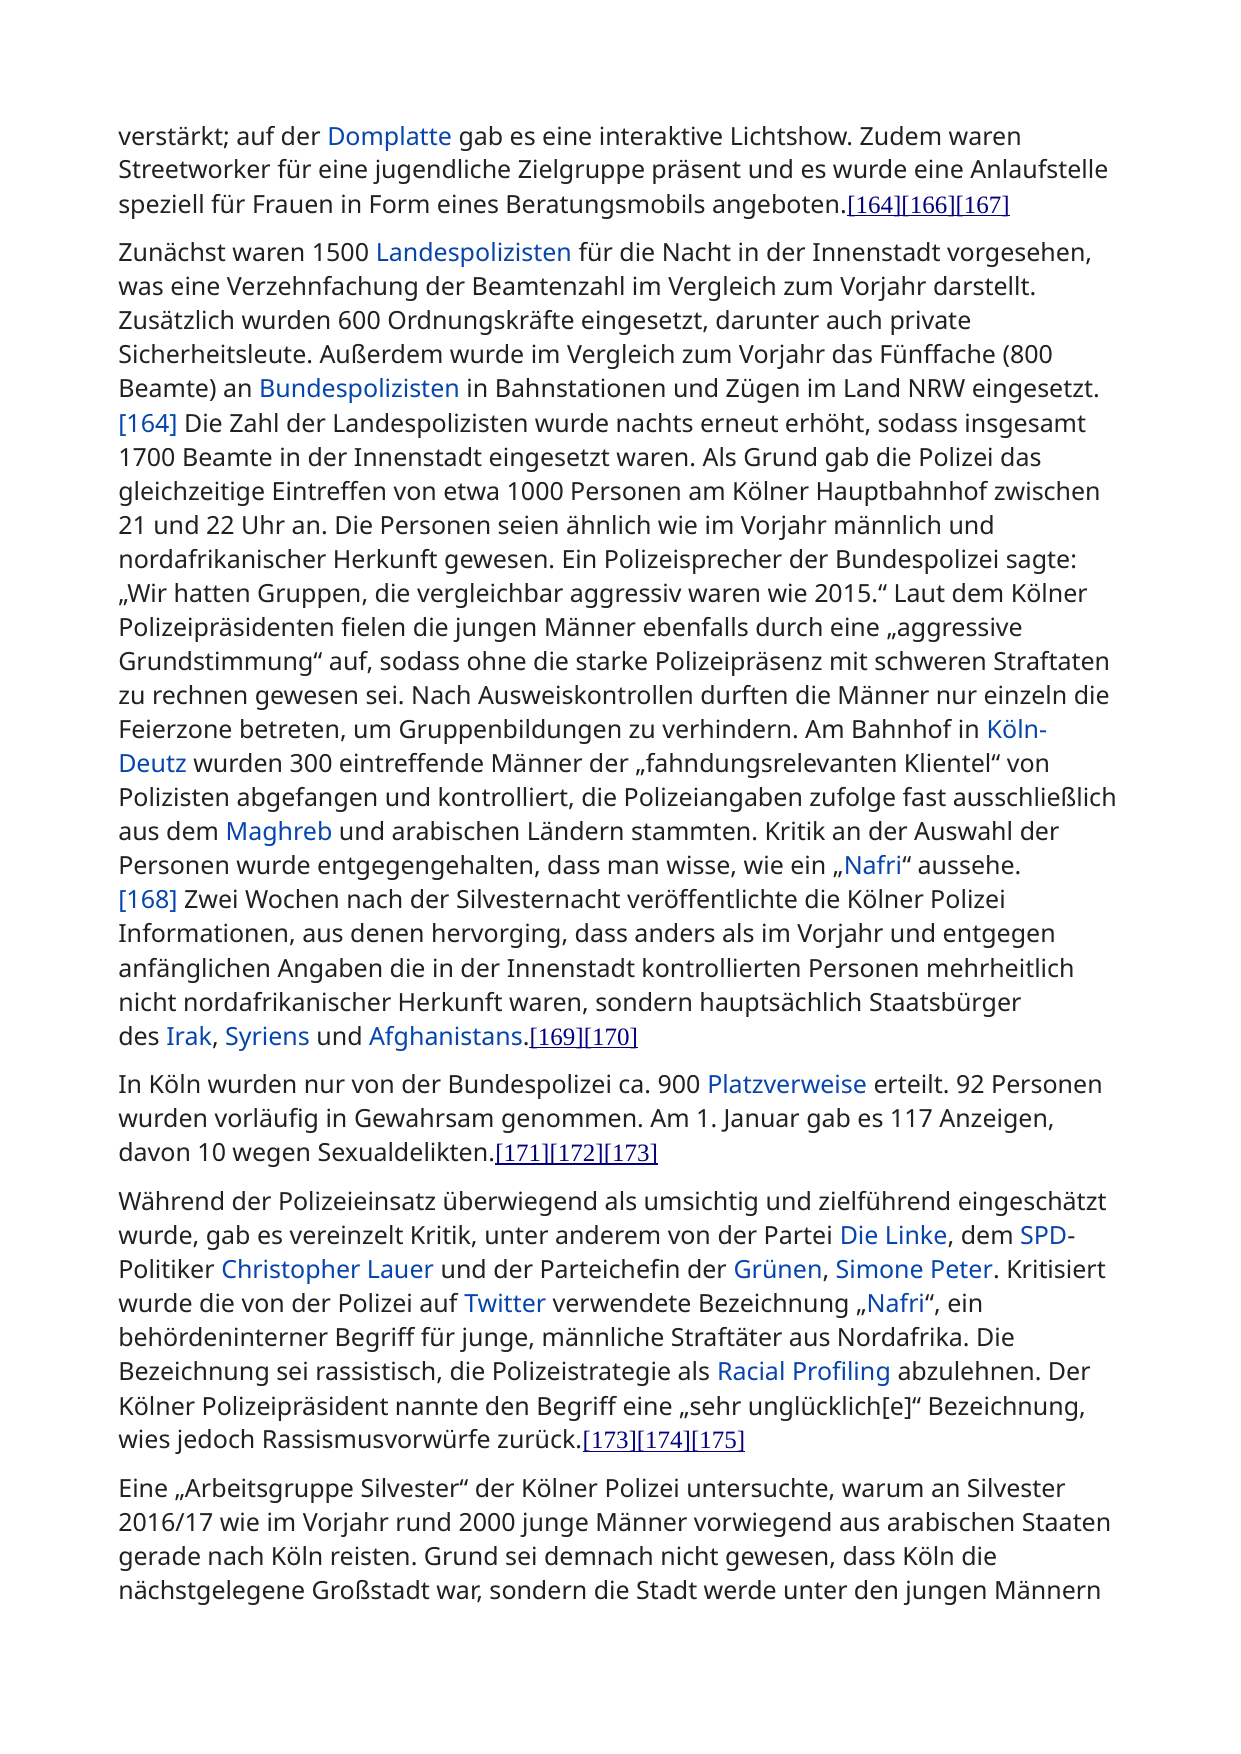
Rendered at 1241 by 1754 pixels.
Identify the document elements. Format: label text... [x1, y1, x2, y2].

text verstärkt; auf der Domplatte gab es eine interaktive Lichtshow. Zudem waren Streetworker für eine jugendliche Zielgruppe präsent und es wurde eine Anlaufstelle speziell für Frauen in Form eines Beratungsmobils angeboten.[164][166][167] [118, 118, 1122, 220]
text Zunächst waren 1500 Landespolizisten für die Nacht in der Innenstadt vorgesehen, was eine Verzehnfachung der Beamtenzahl im Vergleich zum Vorjahr darstellt. Zusätzlich wurden 600 Ordnungskräfte eingesetzt, darunter auch private Sicherheitsleute. Außerdem wurde im Vergleich zum Vorjahr das Fünffache (800 Beamte) an Bundespolizisten in Bahnstationen und Zügen im Land NRW eingesetzt.[164] Die Zahl der Landespolizisten wurde nachts erneut erhöht, sodass insgesamt 1700 Beamte in der Innenstadt eingesetzt waren. Als Grund gab die Polizei das gleichzeitige Eintreffen von etwa 1000 Personen am Kölner Hauptbahnhof zwischen 21 und 22 Uhr an. Die Personen seien ähnlich wie im Vorjahr männlich und nordafrikanischer Herkunft gewesen. Ein Polizeisprecher der Bundespolizei sagte: „Wir hatten Gruppen, die vergleichbar aggressiv waren wie 2015.“ Laut dem Kölner Polizeipräsidenten fielen die jungen Männer ebenfalls durch eine „aggressive Grundstimmung“ auf, sodass ohne die starke Polizeipräsenz mit schweren Straftaten zu rechnen gewesen sei. Nach Ausweiskontrollen durften die Männer nur einzeln die Feierzone betreten, um Gruppenbildungen zu verhindern. Am Bahnhof in Köln-Deutz wurden 300 eintreffende Männer der „fahndungsrelevanten Klientel“ von Polizisten abgefangen und kontrolliert, die Polizeiangaben zufolge fast ausschließlich aus dem Maghreb und arabischen Ländern stammten. Kritik an der Auswahl der Personen wurde entgegengehalten, dass man wisse, wie ein „Nafri“ aussehe.[168] Zwei Wochen nach der Silvesternacht veröffentlichte die Kölner Polizei Informationen, aus denen hervorging, dass anders als im Vorjahr und entgegen anfänglichen Angaben die in der Innenstadt kontrollierten Personen mehrheitlich nicht nordafrikanischer Herkunft waren, sondern hauptsächlich Staatsbürger des Irak, Syriens und Afghanistans.[169][170] [118, 235, 1122, 1052]
text Eine „Arbeitsgruppe Silvester“ der Kölner Polizei untersuchte, warum an Silvester 2016/17 wie im Vorjahr rund 2000 junge Männer vorwiegend aus arabischen Staaten gerade nach Köln reisten. Grund sei demnach nicht gewesen, dass Köln die nächstgelegene Großstadt war, sondern die Stadt werde unter den jungen Männern [118, 1471, 1122, 1607]
text In Köln wurden nur von der Bundespolizei ca. 900 Platzverweise erteilt. 92 Personen wurden vorläufig in Gewahrsam genommen. Am 1. Januar gab es 117 Anzeigen, davon 10 wegen Sexualdelikten.[171][172][173] [118, 1067, 1122, 1169]
text Während der Polizeieinsatz überwiegend als umsichtig und zielführend eingeschätzt wurde, gab es vereinzelt Kritik, unter anderem von der Partei Die Linke, dem SPD-Politiker Christopher Lauer und der Parteichefin der Grünen, Simone Peter. Kritisiert wurde die von der Polizei auf Twitter verwendete Bezeichnung „Nafri“, ein behördeninterner Begriff für junge, männliche Straftäter aus Nordafrika. Die Bezeichnung sei rassistisch, die Polizeistrategie als Racial Profiling abzulehnen. Der Kölner Polizeipräsident nannte den Begriff eine „sehr unglücklich[e]“ Bezeichnung, wies jedoch Rassismusvorwürfe zurück.[173][174][175] [118, 1184, 1122, 1456]
